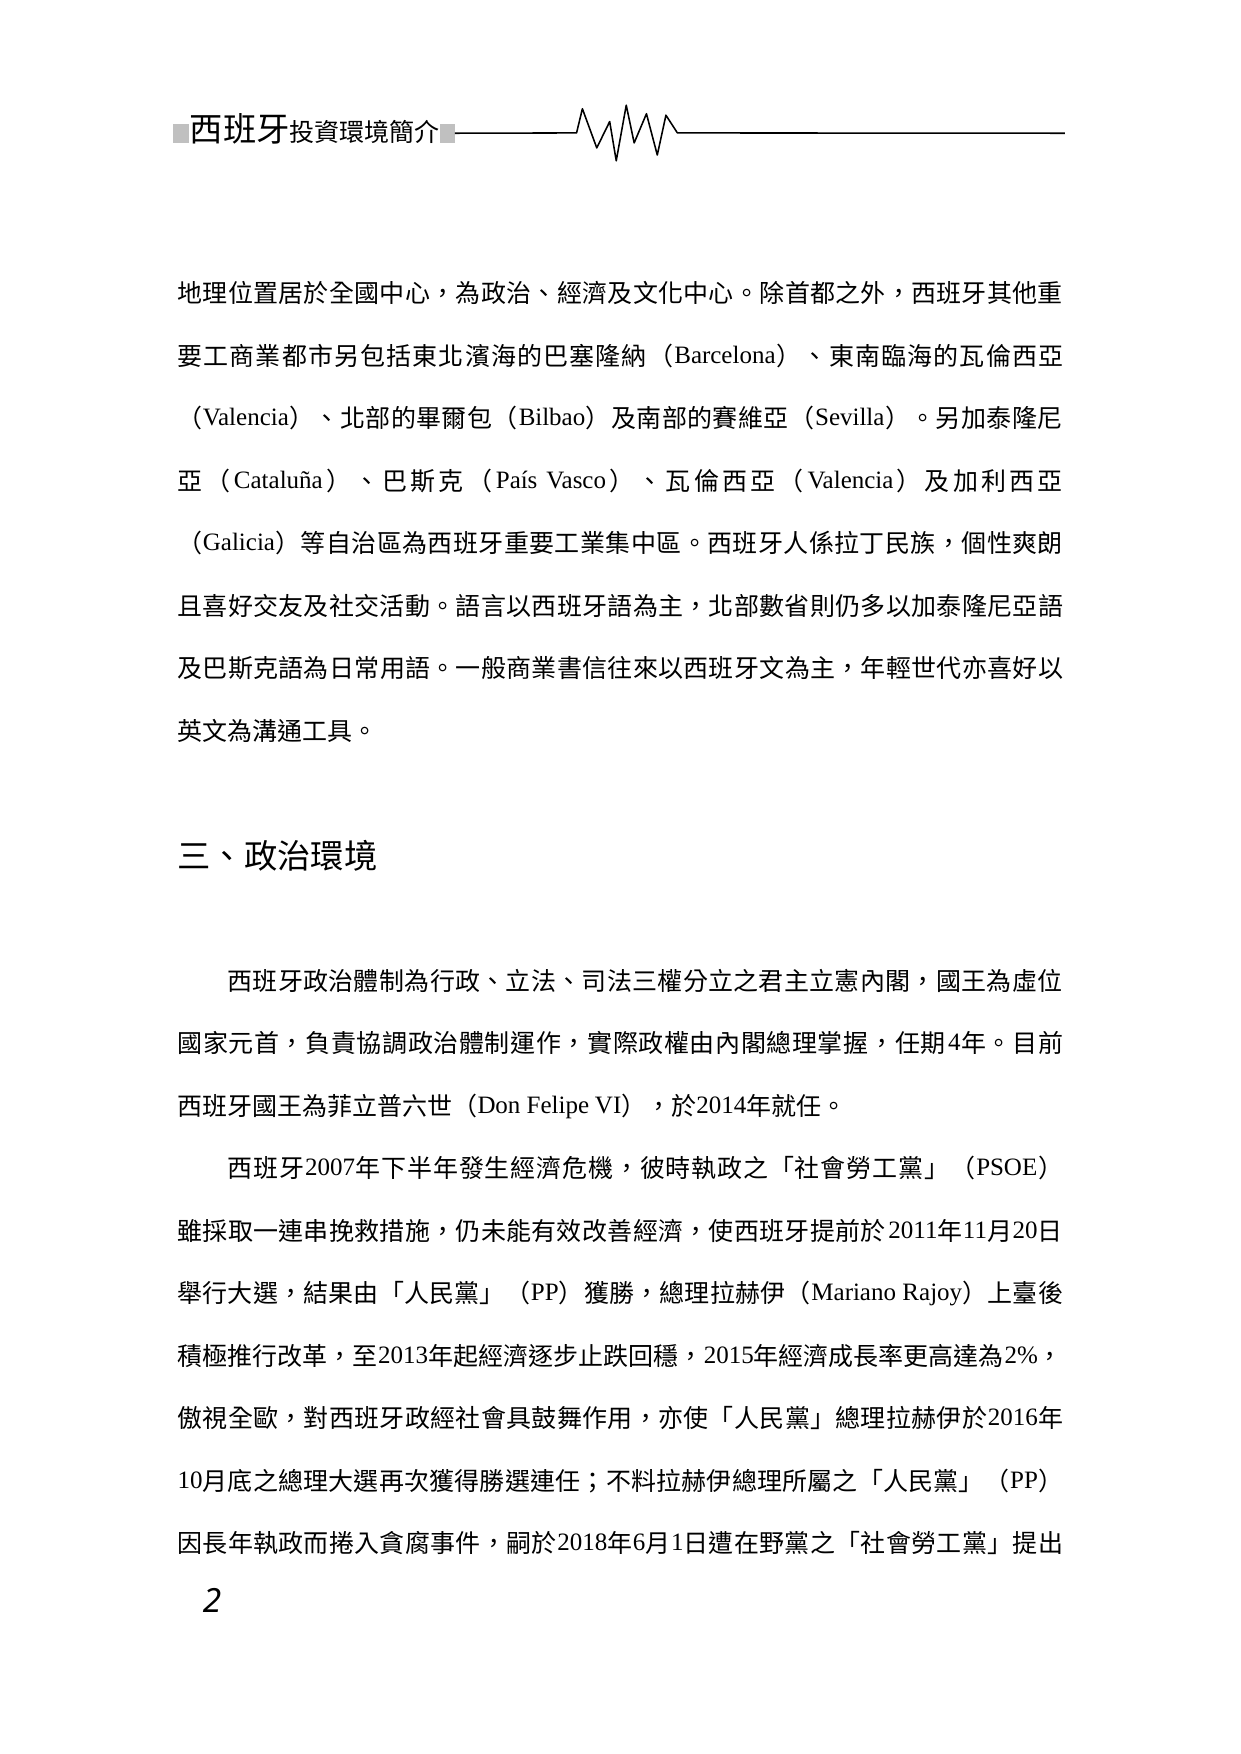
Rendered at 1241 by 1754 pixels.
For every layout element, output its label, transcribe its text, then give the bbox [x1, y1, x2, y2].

text 西班牙2007年下半年發生經濟危機，彼時執政之「社會勞工黨」（PSOE）雖採取一連串挽救措施，仍未能有效改善經濟，使西班牙提前於2011年11月20日舉行大選，結果由「人民黨」（PP）獲勝，總理拉赫伊（Mariano Rajoy）上臺後積極推行改革，至2013年起經濟逐步止跌回穩，2015年經濟成長率更高達為2%，傲視全歐，對西班牙政經社會具鼓舞作用，亦使「人民黨」總理拉赫伊於2016年10月底之總理大選再次獲得勝選連任；不料拉赫伊總理所屬之「人民黨」（PP）因長年執政而捲入貪腐事件，嗣於2018年6月1日遭在野黨之「社會勞工黨」提出 [177, 1125, 1063, 1563]
text 西班牙政治體制為行政、立法、司法三權分立之君主立憲內閣，國王為虛位國家元首，負責協調政治體制運作，實際政權由內閣總理掌握，任期4年。目前西班牙國王為菲立普六世（Don Felipe VI），於2014年就任。 [177, 938, 1063, 1125]
text 三、政治環境 [177, 813, 1063, 875]
text 地理位置居於全國中心，為政治、經濟及文化中心。除首都之外，西班牙其他重要工商業都市另包括東北濱海的巴塞隆納（Barcelona）、東南臨海的瓦倫西亞（Valencia）、北部的畢爾包（Bilbao）及南部的賽維亞（Sevilla）。另加泰隆尼亞（Cataluña）、巴斯克（País Vasco）、瓦倫西亞（Valencia）及加利西亞（Galicia）等自治區為西班牙重要工業集中區。西班牙人係拉丁民族，個性爽朗且喜好交友及社交活動。語言以西班牙語為主，北部數省則仍多以加泰隆尼亞語及巴斯克語為日常用語。一般商業書信往來以西班牙文為主，年輕世代亦喜好以英文為溝通工具。 [177, 250, 1063, 750]
